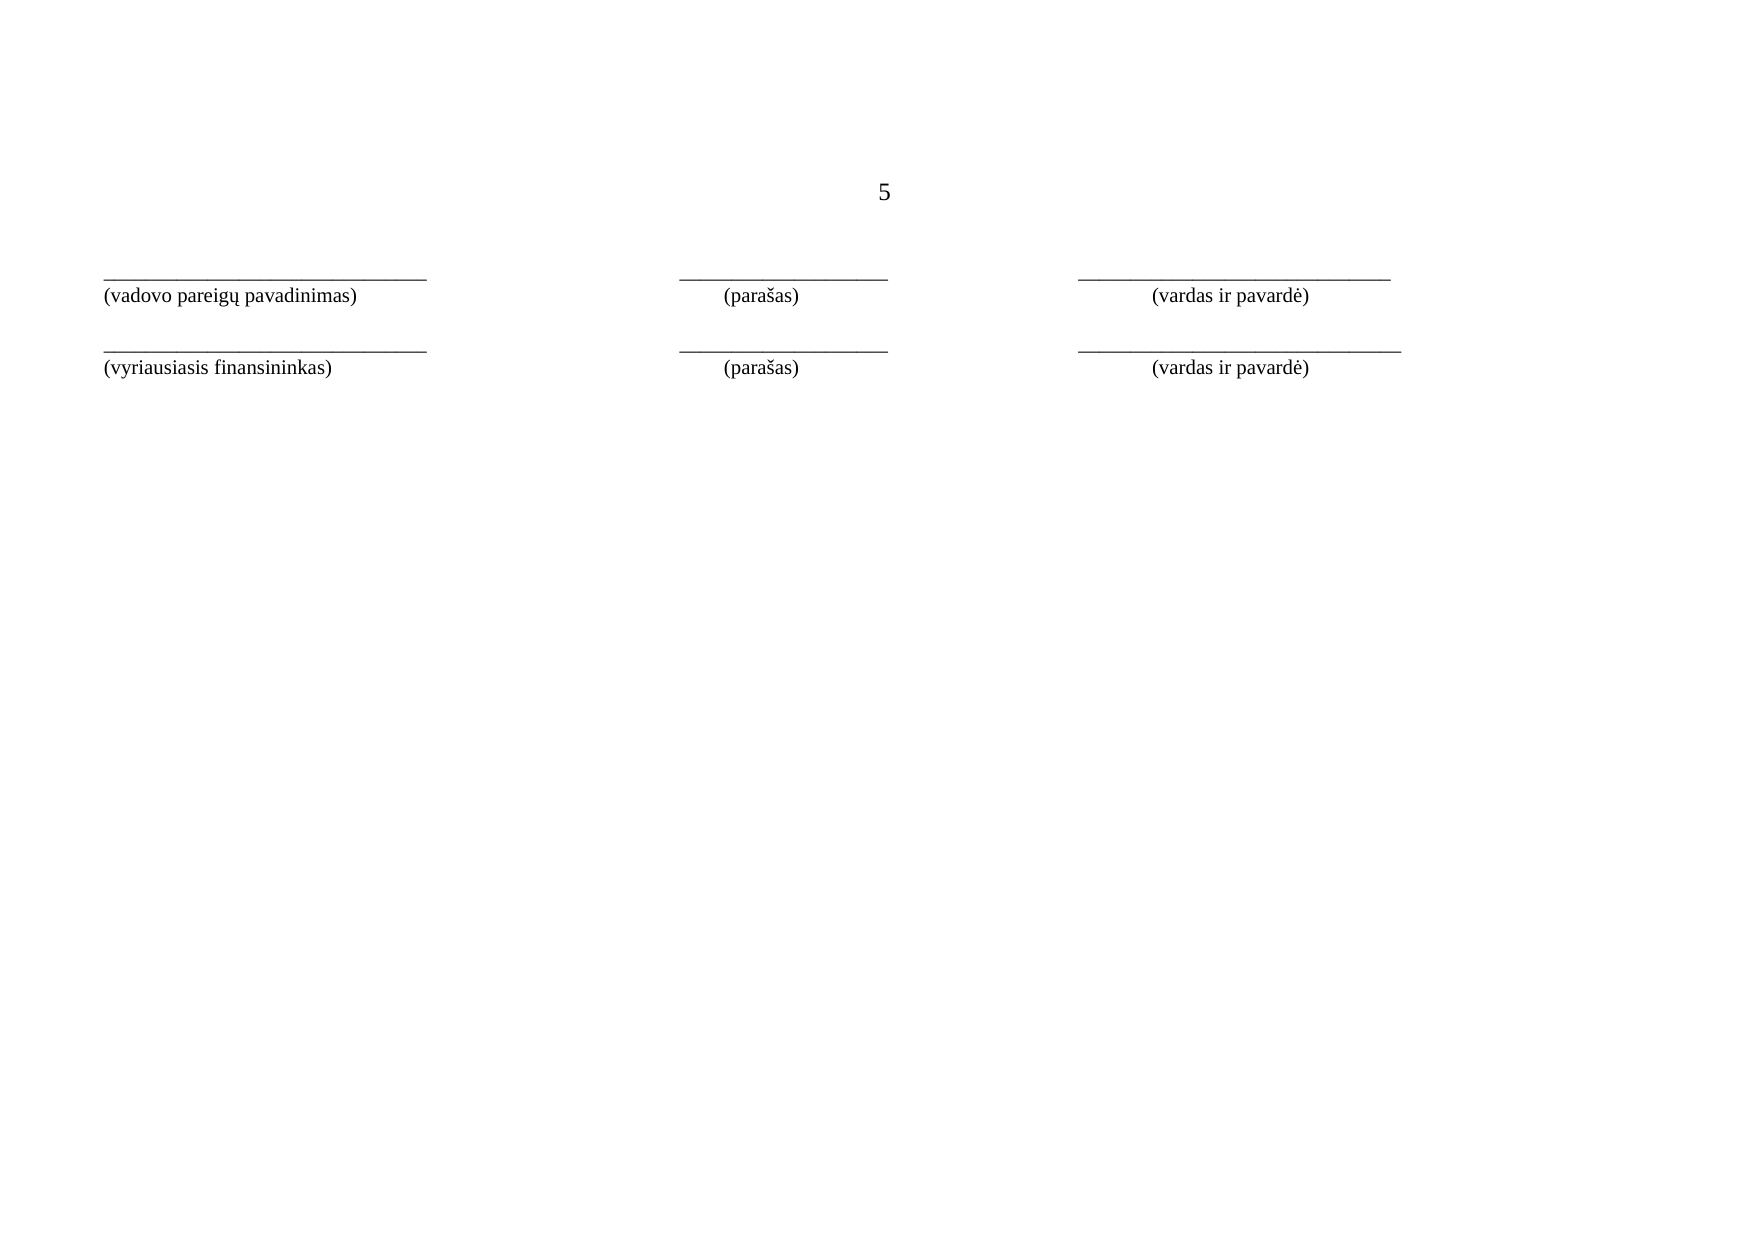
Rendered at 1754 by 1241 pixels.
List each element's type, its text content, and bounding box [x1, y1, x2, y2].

text (vadovo pareigų pavadinimas) (parašas) (vardas ir pavardė) [103, 283, 1665, 307]
text (vyriausiasis finansininkas) (parašas) (vardas ir pavardė) [103, 355, 1665, 379]
text _______________________________ ____________________ ______________________________ [103, 259, 1665, 283]
text _______________________________ ____________________ _______________________________ [103, 331, 1665, 355]
